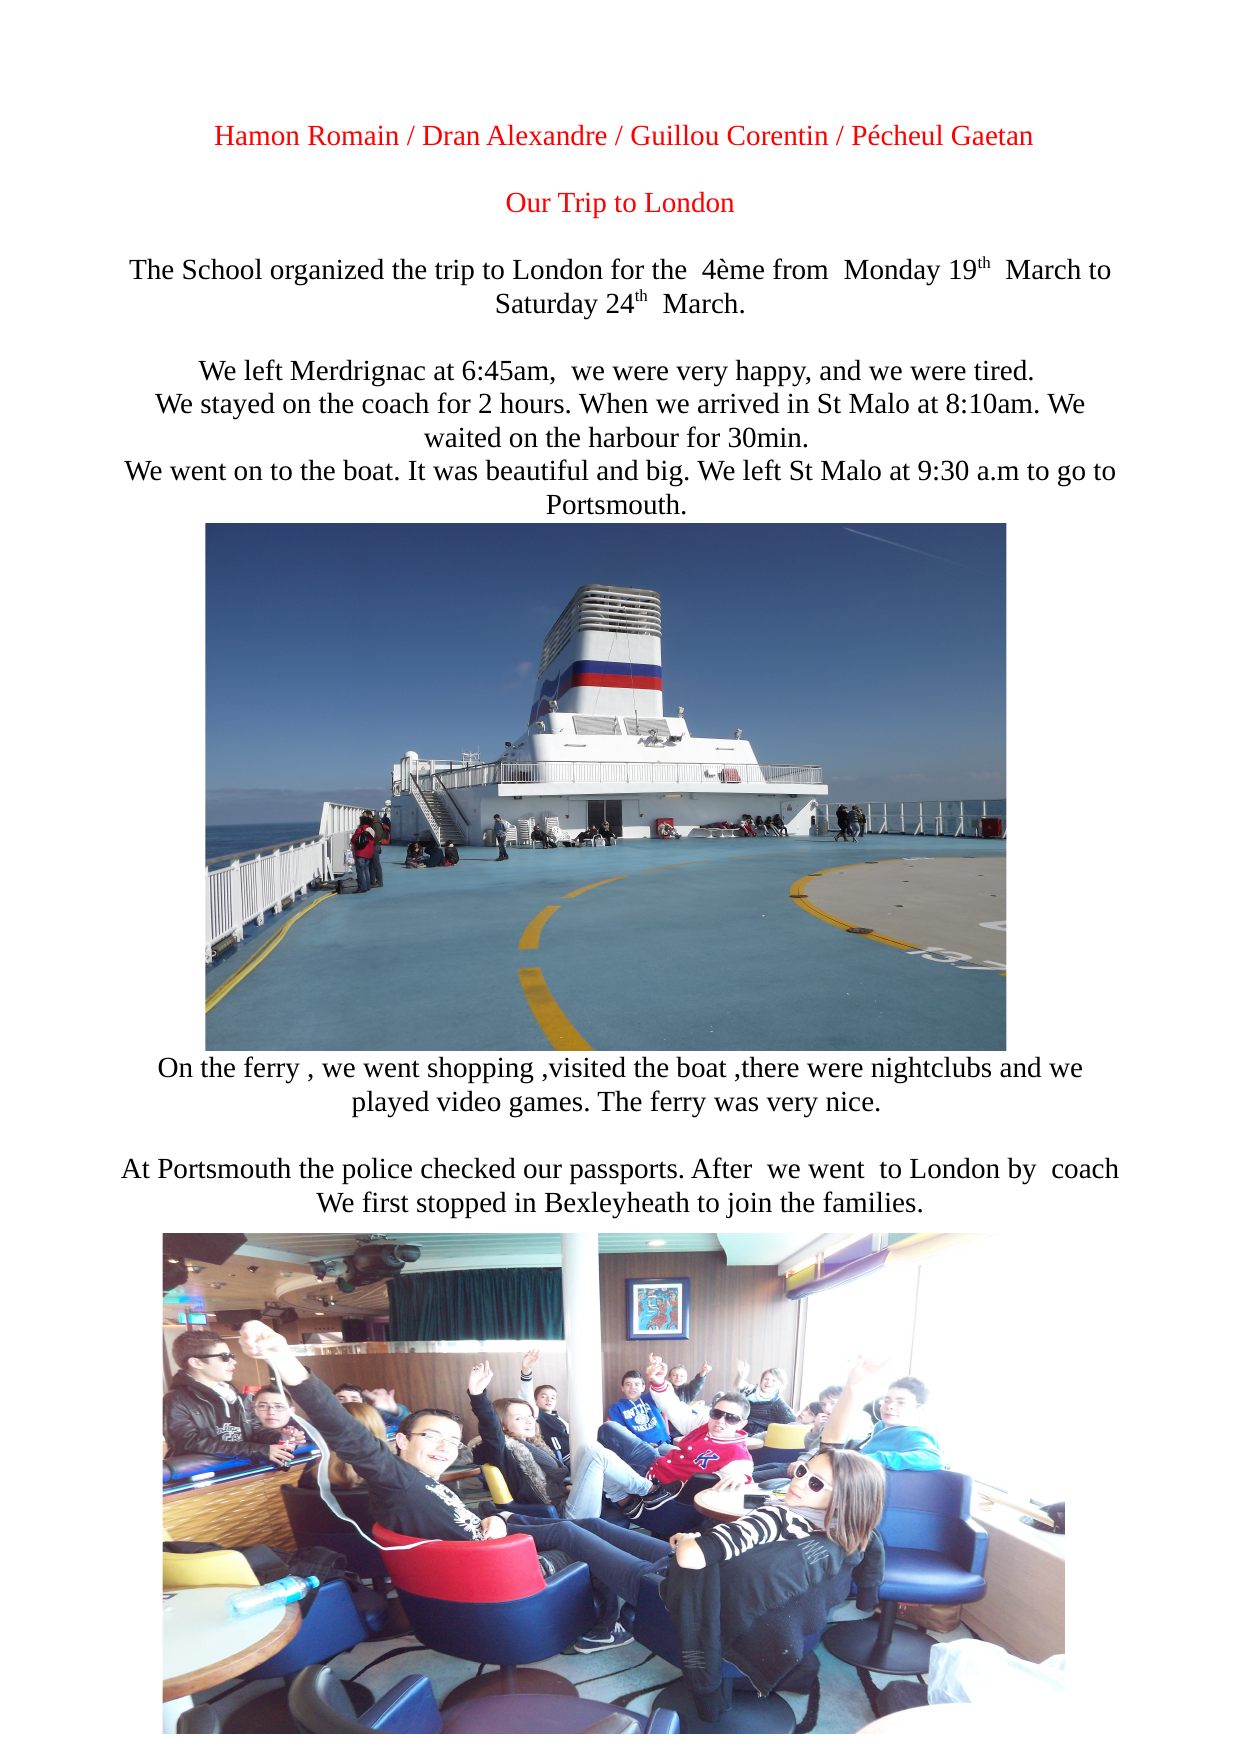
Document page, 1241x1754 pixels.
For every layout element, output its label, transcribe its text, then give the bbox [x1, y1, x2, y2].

picture [205, 523, 1007, 1051]
text We left Merdrignac at 6:45am, we were very happy, and we were tired. [118, 353, 1122, 386]
text We stayed on the coach for 2 hours. When we arrived in St Malo at 8:10am. We waited on the harbour for 30min. [118, 386, 1122, 453]
text We went on to the boat. It was beautiful and big. We left St Malo at 9:30 a.m to go to Portsmouth. [118, 453, 1122, 521]
text Our Trip to London [118, 185, 1122, 219]
picture [162, 1233, 1065, 1734]
text The School organized the trip to London for the 4ème from Monday 19th March to Saturday 24th March. [118, 252, 1122, 319]
text At Portsmouth the police checked our passports. After we went to London by coach We first stopped in Bexleyheath to join the families. [118, 1151, 1122, 1218]
text On the ferry , we went shopping ,visited the boat ,there were nightclubs and we played video games. The ferry was very nice. [118, 521, 1122, 1118]
text Hamon Romain / Dran Alexandre / Guillou Corentin / Pécheul Gaetan [118, 118, 1122, 152]
